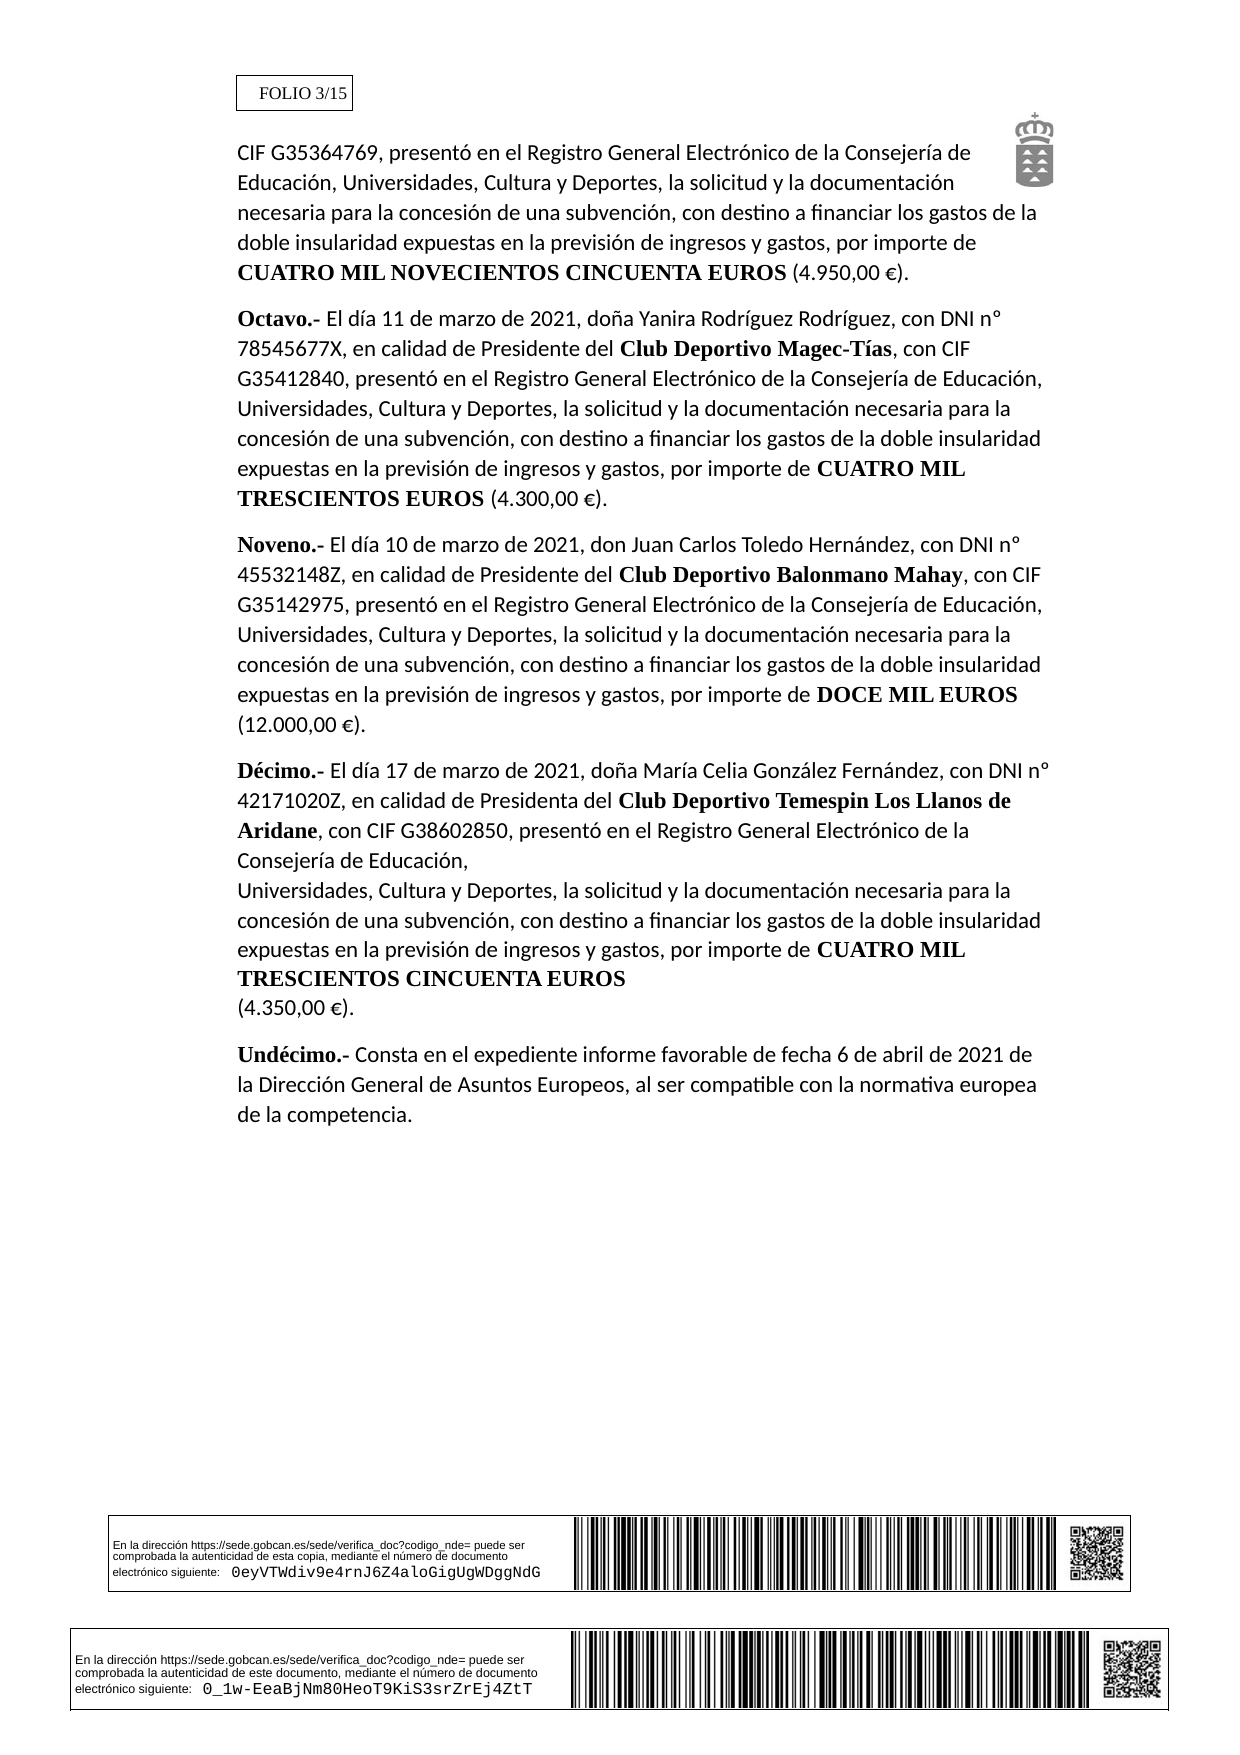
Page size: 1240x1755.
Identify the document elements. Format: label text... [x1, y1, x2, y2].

text CIF G35364769, presentó en el Registro General Electrónico de la Consejería de Educación, Universidades, Cultura y Deportes, la solicitud y la documentación necesaria para la concesión de una subvención, con destino a financiar los gastos de la doble insularidad expuestas en la previsión de ingresos y gastos, por importe de [237, 138, 1054, 256]
text Undécimo.- Consta en el expediente informe favorable de fecha 6 de abril de 2021 de la Dirección General de Asuntos Europeos, al ser compatible con la normativa europea de la competencia. [237, 1040, 1054, 1128]
text Décimo.- El día 17 de marzo de 2021, doña María Celia González Fernández, con DNI nº 42171020Z, en calidad de Presidenta del Club Deportivo Temespin Los Llanos de Aridane, con CIF G38602850, presentó en el Registro General Electrónico de la Consejería de Educación, [237, 756, 1054, 874]
text CUATRO MIL NOVECIENTOS CINCUENTA EUROS (4.950,00 €). [237, 258, 1055, 286]
text Octavo.- El día 11 de marzo de 2021, doña Yanira Rodríguez Rodríguez, con DNI nº 78545677X, en calidad de Presidente del Club Deportivo Magec-Tías, con CIF G35412840, presentó en el Registro General Electrónico de la Consejería de Educación, Universidades, Cultura y Deportes, la solicitud y la documentación necesaria para la concesión de una subvención, con destino a financiar los gastos de la doble insularidad expuestas en la previsión de ingresos y gastos, por importe de CUATRO MIL TRESCIENTOS EUROS (4.300,00 €). [237, 304, 1054, 512]
text Universidades, Cultura y Deportes, la solicitud y la documentación necesaria para la concesión de una subvención, con destino a financiar los gastos de la doble insularidad expuestas en la previsión de ingresos y gastos, por importe de CUATRO MIL TRESCIENTOS CINCUENTA EUROS [237, 876, 1054, 992]
text (4.350,00 €). [237, 993, 1054, 1022]
text Noveno.- El día 10 de marzo de 2021, don Juan Carlos Toledo Hernández, con DNI nº 45532148Z, en calidad de Presidente del Club Deportivo Balonmano Mahay, con CIF G35142975, presentó en el Registro General Electrónico de la Consejería de Educación, Universidades, Cultura y Deportes, la solicitud y la documentación necesaria para la concesión de una subvención, con destino a financiar los gastos de la doble insularidad expuestas en la previsión de ingresos y gastos, por importe de DOCE MIL EUROS (12.000,00 €). [237, 530, 1054, 738]
